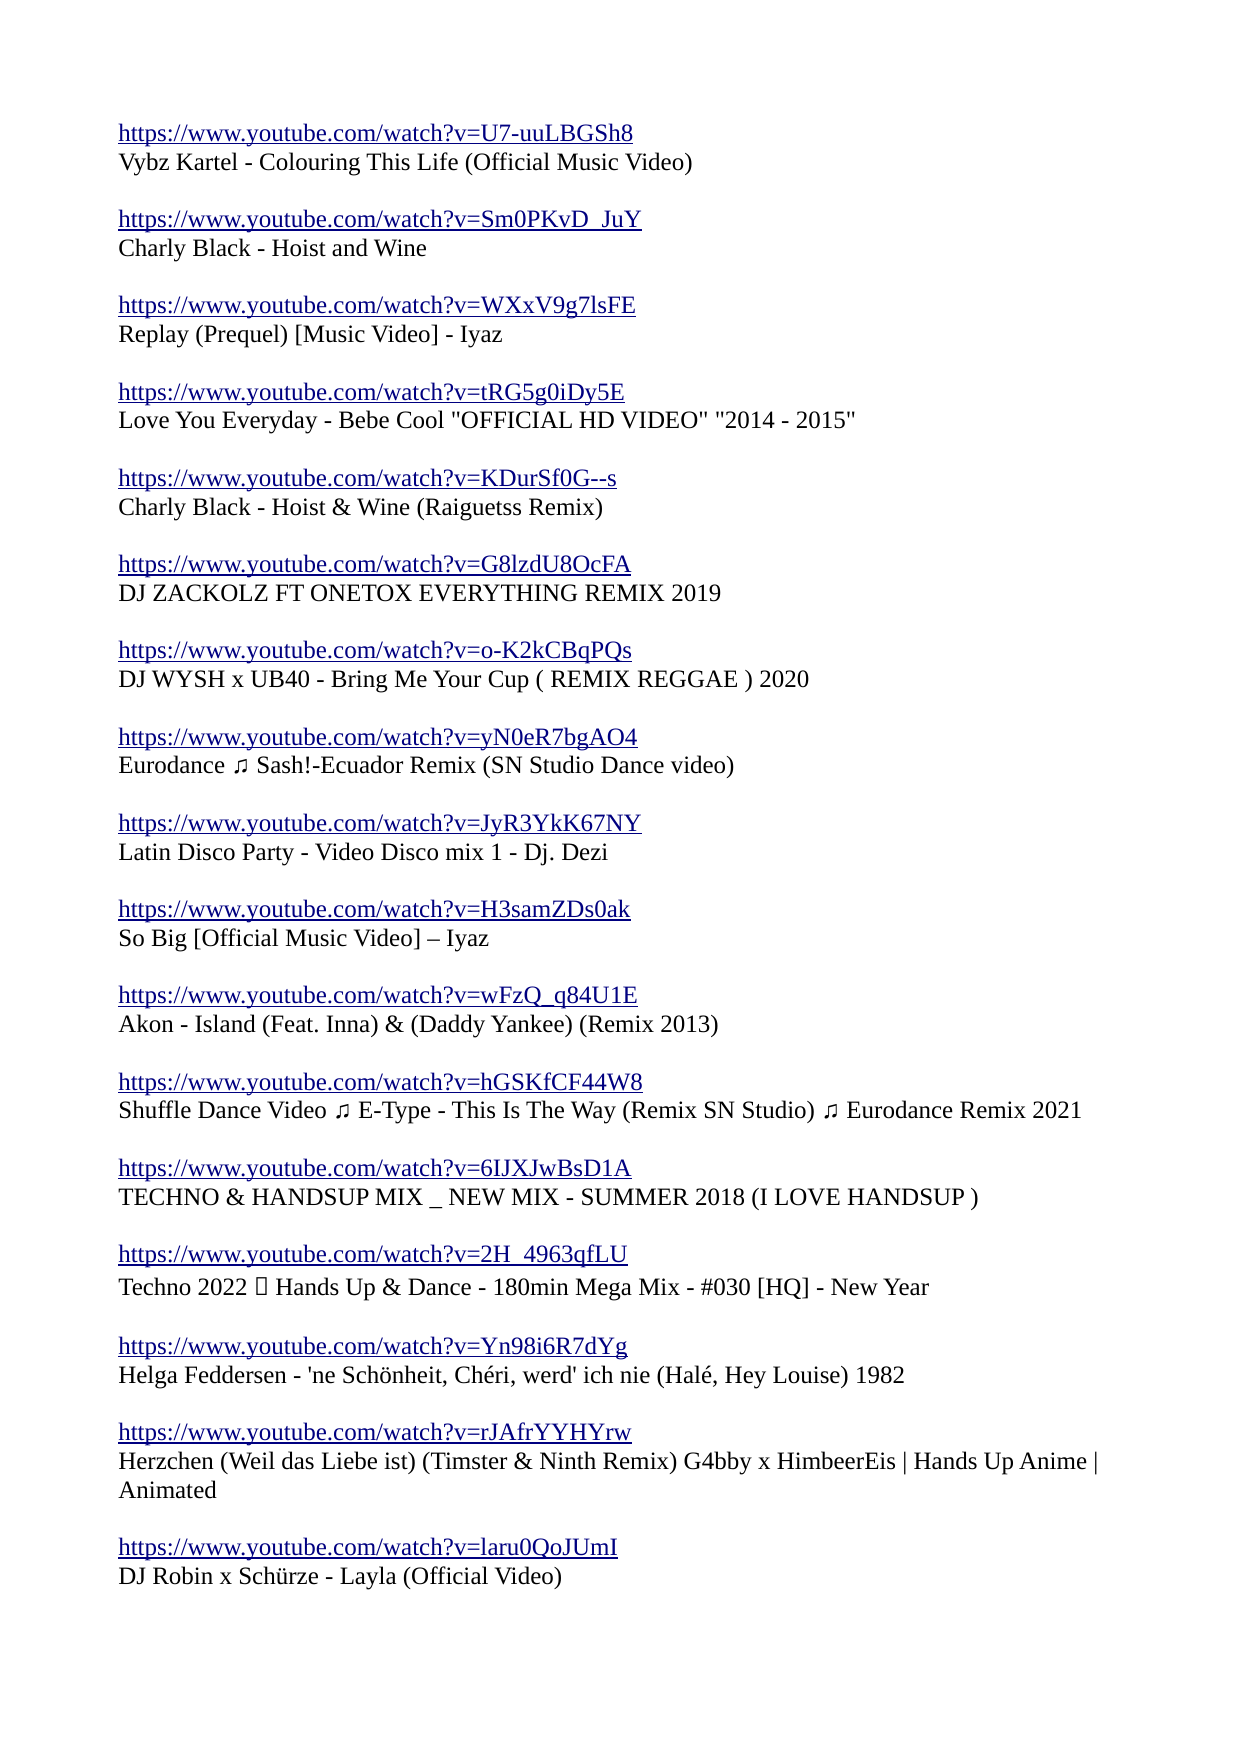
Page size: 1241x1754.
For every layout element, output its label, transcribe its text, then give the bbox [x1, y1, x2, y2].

text Vybz Kartel - Colouring This Life (Official Music Video) [118, 147, 1122, 176]
text Latin Disco Party - Video Disco mix 1 - Dj. Dezi [118, 837, 1122, 866]
text So Big [Official Music Video] – Iyaz [118, 923, 1122, 952]
text https://www.youtube.com/watch?v=Sm0PKvD_JuY [118, 204, 1122, 233]
text https://www.youtube.com/watch?v=Yn98i6R7dYg [118, 1331, 1122, 1360]
text https://www.youtube.com/watch?v=hGSKfCF44W8 [118, 1067, 1122, 1096]
text Love You Everyday - Bebe Cool "OFFICIAL HD VIDEO" "2014 - 2015" [118, 406, 1122, 434]
text https://www.youtube.com/watch?v=rJAfrYYHYrw [118, 1417, 1122, 1446]
text https://www.youtube.com/watch?v=G8lzdU8OcFA [118, 549, 1122, 578]
text https://www.youtube.com/watch?v=KDurSf0G--s [118, 463, 1122, 492]
text https://www.youtube.com/watch?v=wFzQ_q84U1E [118, 981, 1122, 1009]
text Charly Black - Hoist & Wine (Raiguetss Remix) [118, 492, 1122, 521]
text Herzchen (Weil das Liebe ist) (Timster & Ninth Remix) G4bby x HimbeerEis | Hands Up Anime | Animated [118, 1446, 1122, 1503]
text TECHNO & HANDSUP MIX _ NEW MIX - SUMMER 2018 (I LOVE HANDSUP ) [118, 1182, 1122, 1211]
text Helga Feddersen - 'ne Schönheit, Chéri, werd' ich nie (Halé, Hey Louise) 1982 [118, 1360, 1122, 1388]
text Eurodance ♫ Sash!-Ecuador Remix (SN Studio Dance video) [118, 751, 1122, 779]
text https://www.youtube.com/watch?v=WXxV9g7lsFE [118, 291, 1122, 319]
text DJ WYSH x UB40 - Bring Me Your Cup ( REMIX REGGAE ) 2020 [118, 664, 1122, 693]
text Akon - Island (Feat. Inna) & (Daddy Yankee) (Remix 2013) [118, 1009, 1122, 1038]
text https://www.youtube.com/watch?v=H3samZDs0ak [118, 894, 1122, 923]
text https://www.youtube.com/watch?v=U7-uuLBGSh8 [118, 118, 1122, 147]
text https://www.youtube.com/watch?v=laru0QoJUmI [118, 1532, 1122, 1561]
text DJ ZACKOLZ FT ONETOX EVERYTHING REMIX 2019 [118, 578, 1122, 607]
text https://www.youtube.com/watch?v=6IJXJwBsD1A [118, 1153, 1122, 1182]
text DJ Robin x Schürze - Layla (Official Video) [118, 1561, 1122, 1590]
text Shuffle Dance Video ♫ E-Type - This Is The Way (Remix SN Studio) ♫ Eurodance Remix 2021 [118, 1096, 1122, 1124]
text Charly Black - Hoist and Wine [118, 233, 1122, 262]
text Replay (Prequel) [Music Video] - Iyaz [118, 319, 1122, 348]
text https://www.youtube.com/watch?v=o-K2kCBqPQs [118, 636, 1122, 664]
text https://www.youtube.com/watch?v=yN0eR7bgAO4 [118, 722, 1122, 751]
text Techno 2022 🔹 Hands Up & Dance - 180min Mega Mix - #030 [HQ] - New Year [118, 1268, 1122, 1302]
text https://www.youtube.com/watch?v=2H_4963qfLU [118, 1239, 1122, 1268]
text https://www.youtube.com/watch?v=JyR3YkK67NY [118, 808, 1122, 837]
text https://www.youtube.com/watch?v=tRG5g0iDy5E [118, 377, 1122, 406]
